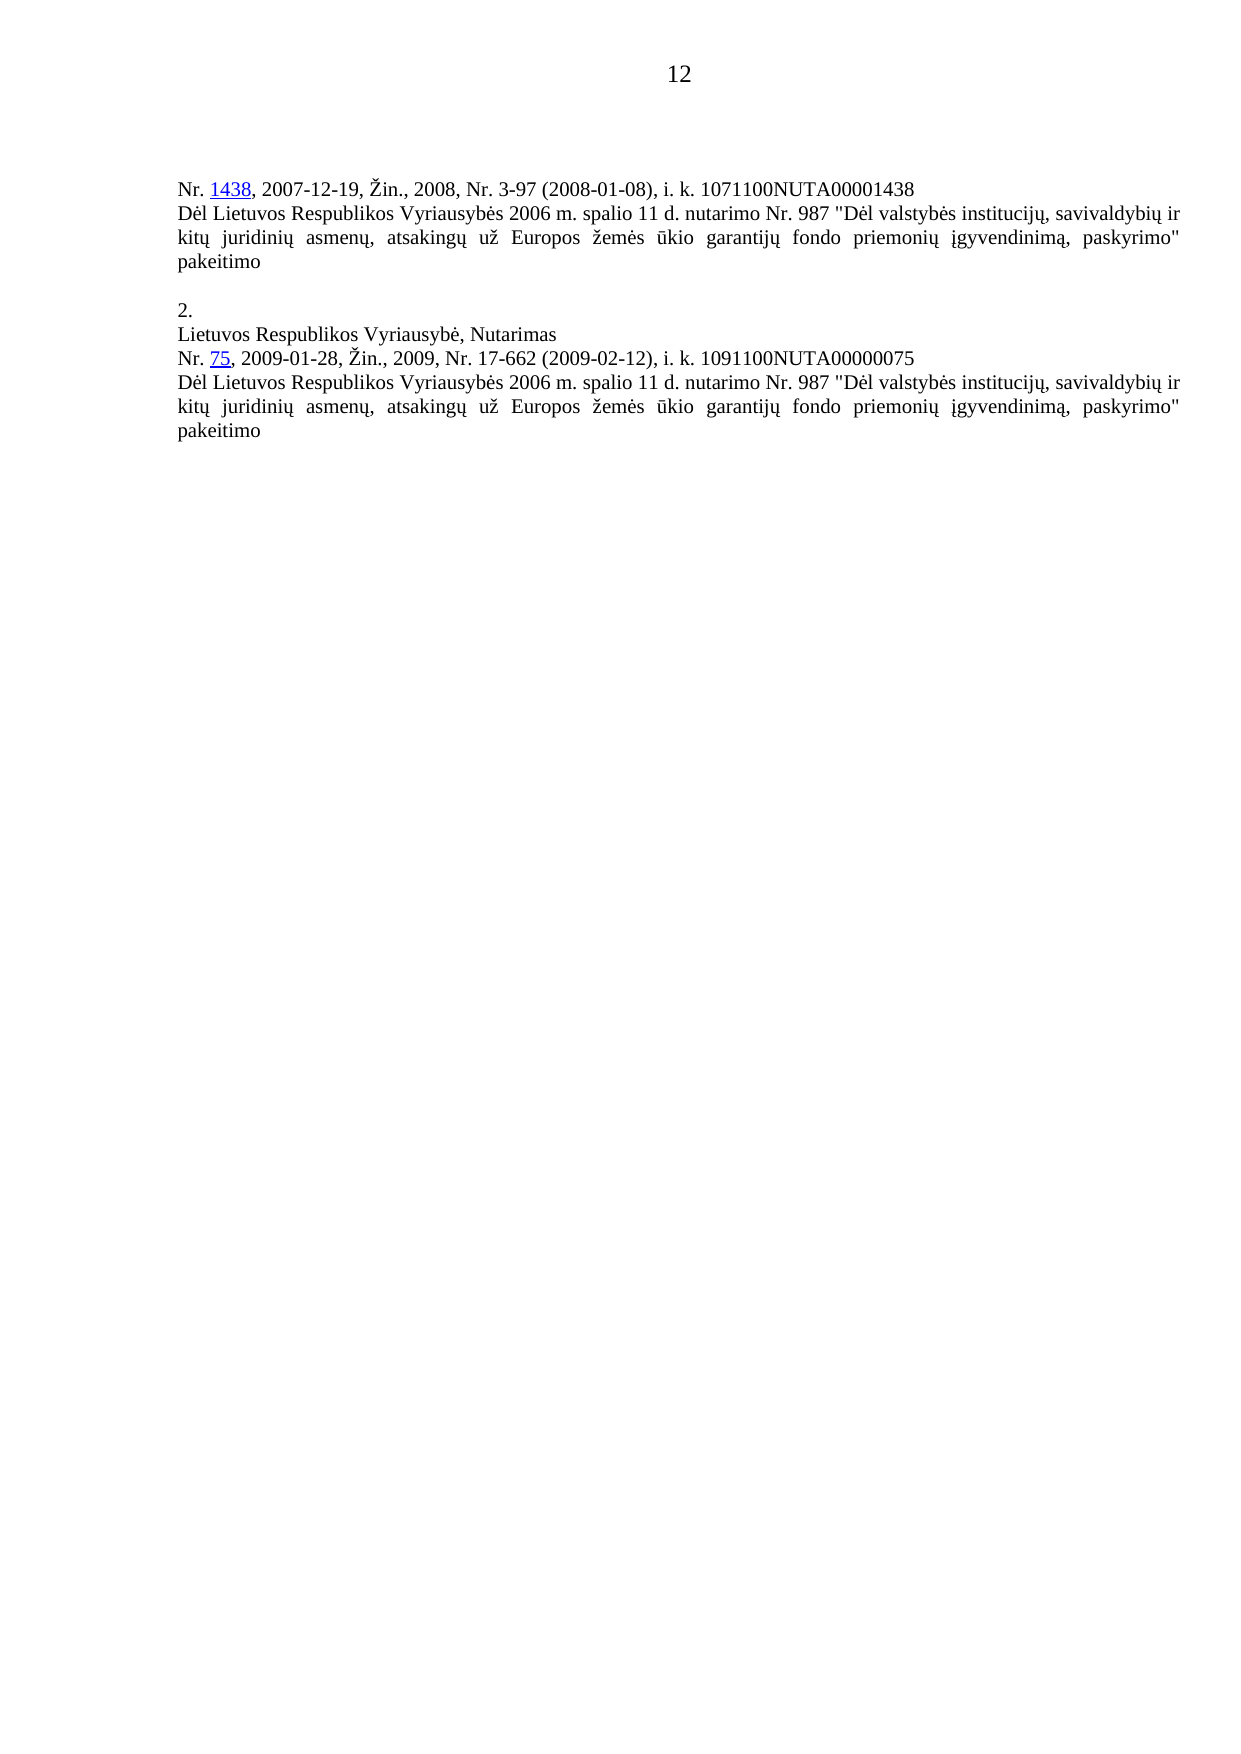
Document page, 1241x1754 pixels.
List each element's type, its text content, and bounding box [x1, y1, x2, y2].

text 2. [177, 297, 1181, 322]
text Lietuvos Respublikos Vyriausybė, Nutarimas [177, 322, 1181, 346]
text Dėl Lietuvos Respublikos Vyriausybės 2006 m. spalio 11 d. nutarimo Nr. 987 "Dėl valstybės institucijų, savivaldybių ir kitų juridinių asmenų, atsakingų už Europos žemės ūkio garantijų fondo priemonių įgyvendinimą, paskyrimo" pakeitimo [177, 201, 1181, 273]
text Dėl Lietuvos Respublikos Vyriausybės 2006 m. spalio 11 d. nutarimo Nr. 987 "Dėl valstybės institucijų, savivaldybių ir kitų juridinių asmenų, atsakingų už Europos žemės ūkio garantijų fondo priemonių įgyvendinimą, paskyrimo" pakeitimo [177, 370, 1181, 442]
text Nr. 1438, 2007-12-19, Žin., 2008, Nr. 3-97 (2008-01-08), i. k. 1071100NUTA00001438 [177, 177, 1181, 201]
text Nr. 75, 2009-01-28, Žin., 2009, Nr. 17-662 (2009-02-12), i. k. 1091100NUTA00000075 [177, 346, 1181, 370]
